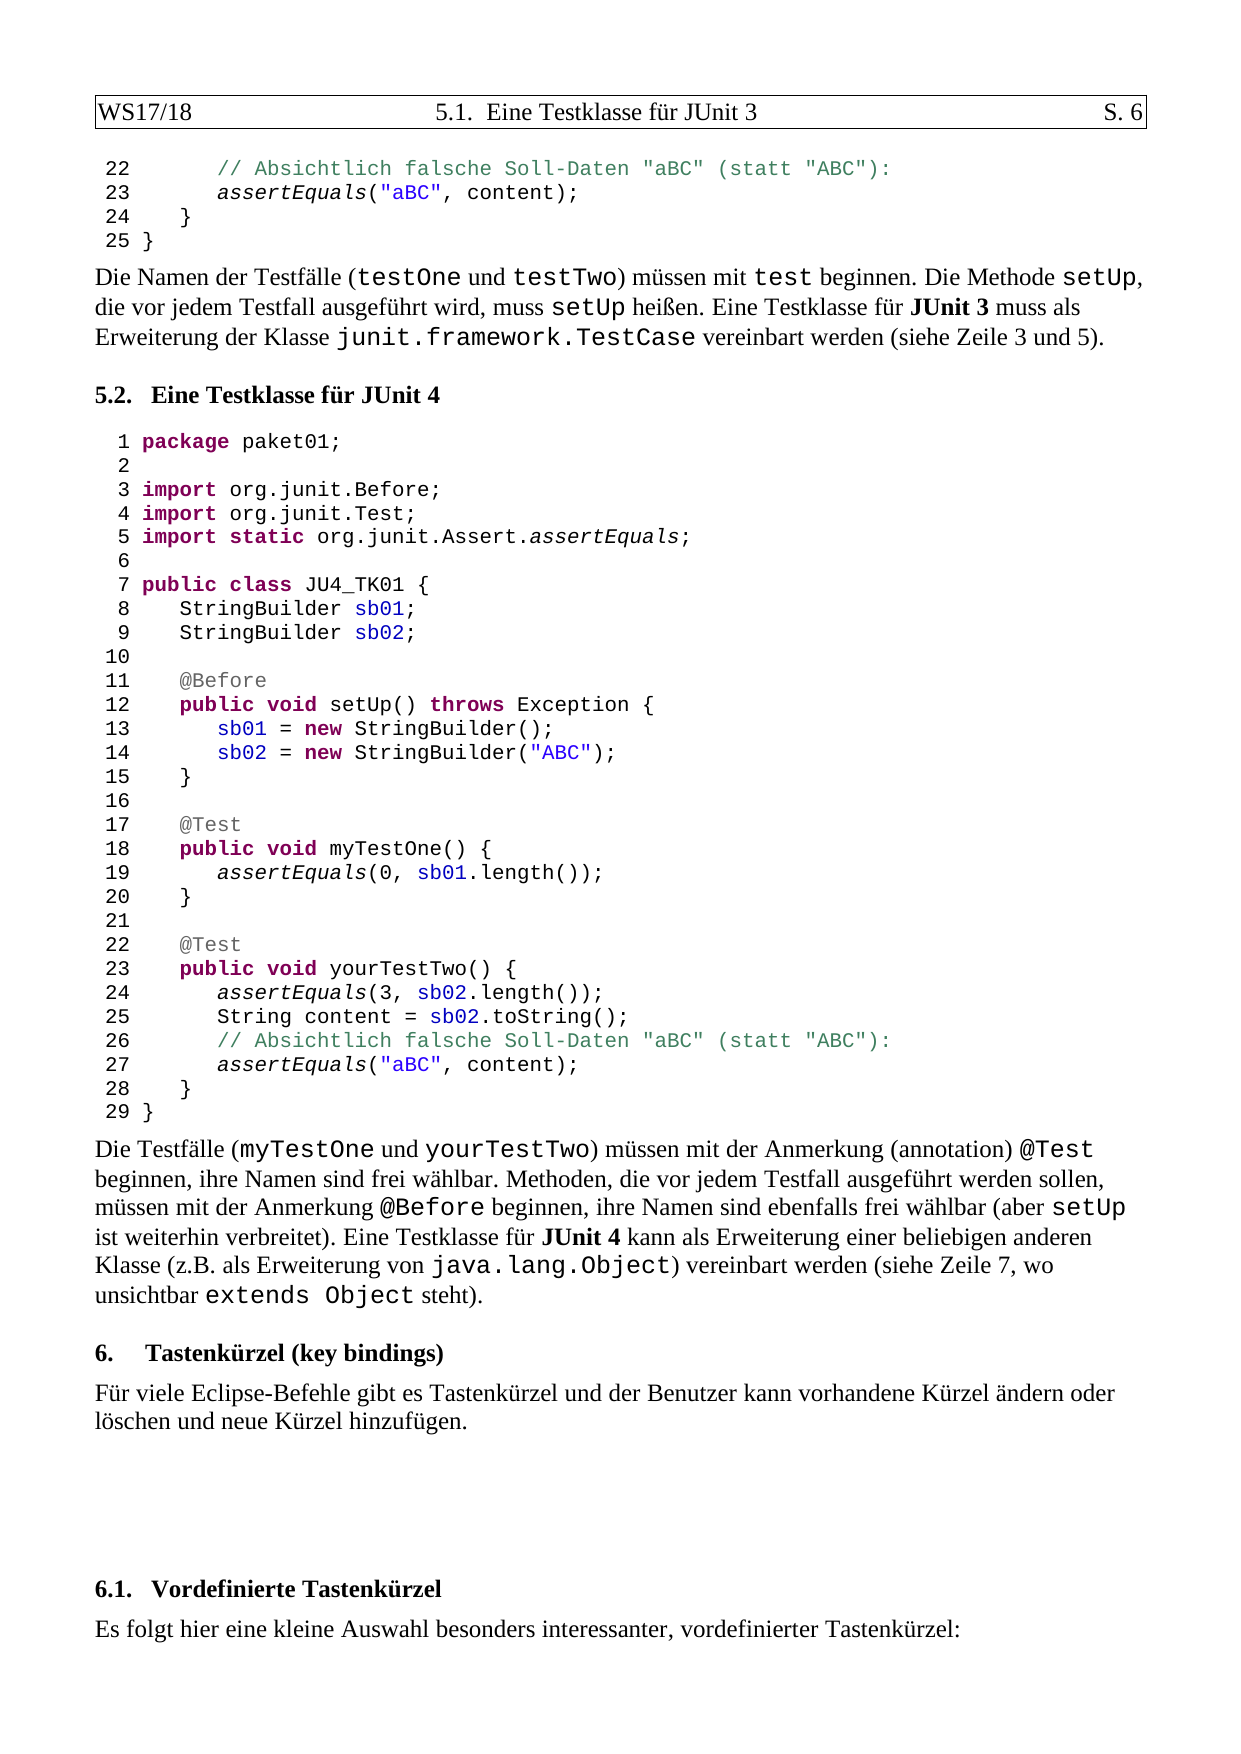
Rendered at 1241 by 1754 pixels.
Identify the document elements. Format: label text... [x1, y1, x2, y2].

list sb02 = new StringBuilder("ABC"); [94, 742, 1146, 766]
list public void yourTestTwo() { [94, 958, 1146, 982]
text Es folgt hier eine kleine Auswahl besonders interessanter, vordefinierter Tastenkürzel: [94, 1615, 1146, 1643]
list } [94, 206, 1146, 230]
list public class JU4_TK01 { [94, 574, 1146, 598]
list assertEquals(0, sb01.length()); [94, 862, 1146, 886]
list public void setUp() throws Exception { [94, 694, 1146, 718]
subtitle Tastenkürzel (key bindings) [94, 1339, 1146, 1367]
list } [94, 886, 1146, 910]
list } [94, 1077, 1146, 1101]
list } [94, 1101, 1146, 1125]
list @Test [94, 934, 1146, 958]
list StringBuilder sb01; [94, 598, 1146, 622]
list import static org.junit.Assert.assertEquals; [94, 526, 1146, 550]
subtitle Vordefinierte Tastenkürzel [94, 1575, 1146, 1603]
list public void myTestOne() { [94, 838, 1146, 862]
list import org.junit.Test; [94, 502, 1146, 526]
list @Before [94, 670, 1146, 694]
list // Absichtlich falsche Soll-Daten "aBC" (statt "ABC"): [94, 158, 1146, 182]
text Die Namen der Testfälle (testOne und testTwo) müssen mit test beginnen. Die Methode setUp, die vor jedem Testfall ausgeführt wird, muss setUp heißen. Eine Testklasse für JUnit 3 muss als Erweiterung der Klasse junit.framework.TestCase vereinbart werden (siehe Zeile 3 und 5). [94, 263, 1146, 353]
list package paket01; [94, 431, 1146, 454]
list String content = sb02.toString(); [94, 1006, 1146, 1029]
list StringBuilder sb02; [94, 622, 1146, 646]
list assertEquals("aBC", content); [94, 182, 1146, 206]
list // Absichtlich falsche Soll-Daten "aBC" (statt "ABC"): [94, 1029, 1146, 1053]
list @Test [94, 814, 1146, 838]
list assertEquals(3, sb02.length()); [94, 982, 1146, 1006]
list } [94, 230, 1146, 254]
text Für viele Eclipse-Befehle gibt es Tastenkürzel und der Benutzer kann vorhandene Kürzel ändern oder löschen und neue Kürzel hinzufügen. [94, 1379, 1146, 1435]
list assertEquals("aBC", content); [94, 1053, 1146, 1077]
list sb01 = new StringBuilder(); [94, 718, 1146, 742]
text Die Testfälle (myTestOne und yourTestTwo) müssen mit der Anmerkung (annotation) @Test beginnen, ihre Namen sind frei wählbar. Methoden, die vor jedem Testfall ausgeführt werden sollen, müssen mit der Anmerkung @Before beginnen, ihre Namen sind ebenfalls frei wählbar (aber setUp ist weiterhin verbreitet). Eine Testklasse für JUnit 4 kann als Erweiterung einer beliebigen anderen Klasse (z.B. als Erweiterung von java.lang.Object) vereinbart werden (siehe Zeile 7, wo unsichtbar extends Object steht). [94, 1135, 1146, 1311]
list } [94, 766, 1146, 790]
subtitle Eine Testklasse für JUnit 4 [94, 381, 1146, 409]
list import org.junit.Before; [94, 478, 1146, 502]
